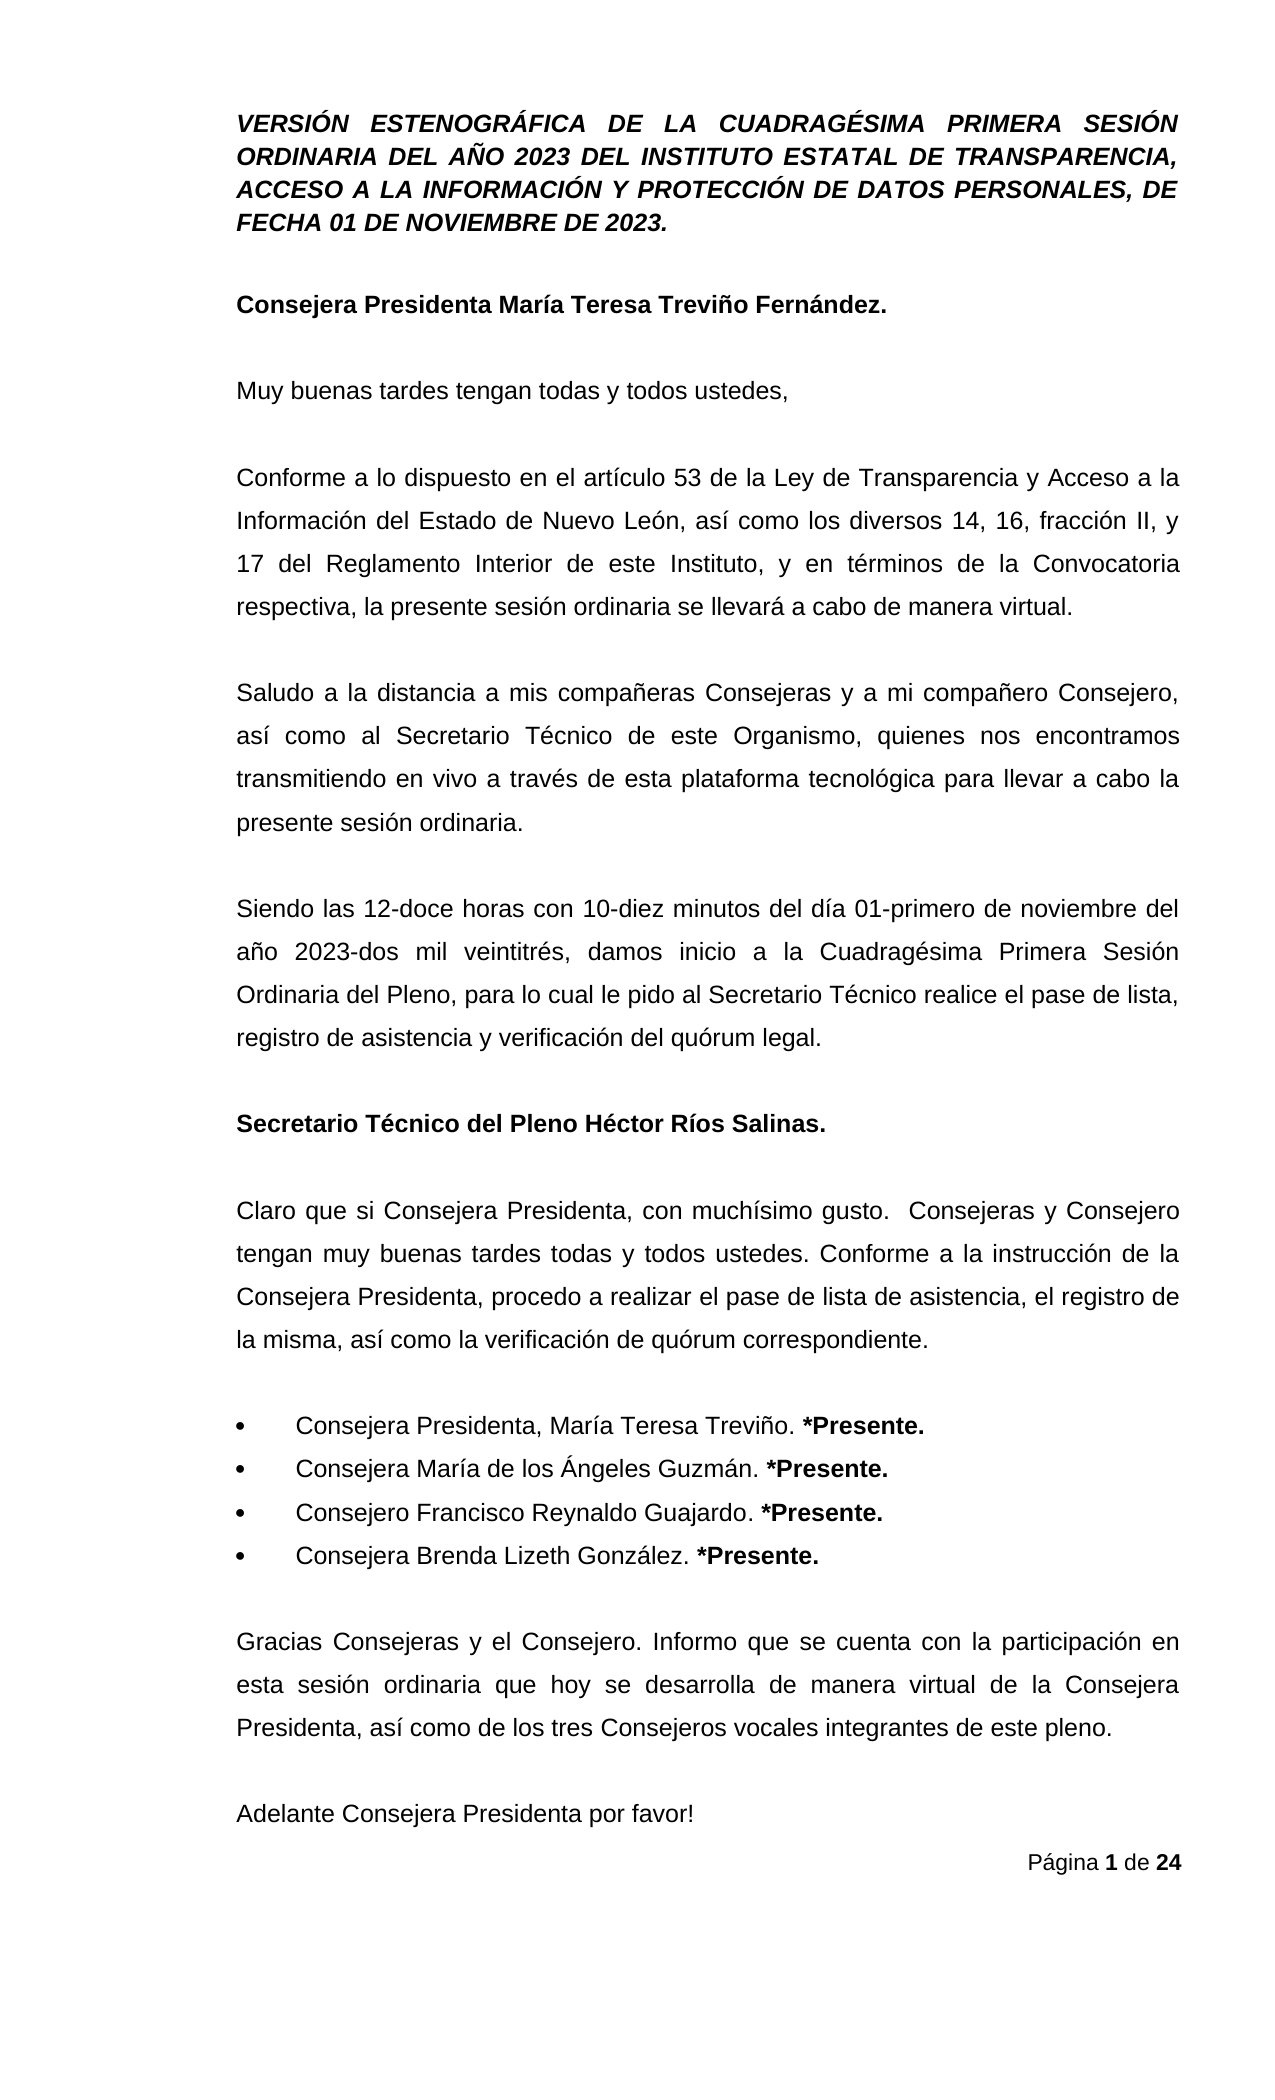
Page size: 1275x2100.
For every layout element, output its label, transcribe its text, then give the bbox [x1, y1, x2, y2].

text Consejera Presidenta María Teresa Treviño Fernández. [236, 290, 1181, 319]
text Adelante Consejera Presidenta por favor! [236, 1799, 1181, 1828]
text Muy buenas tardes tengan todas y todos ustedes, [236, 376, 1181, 405]
text Siendo las 12-doce horas con 10-diez minutos del día 01-primero de noviembre del año 2023-dos mil veintitrés, damos inicio a la Cuadragésima Primera Sesión Ordinaria del Pleno, para lo cual le pido al Secretario Técnico realice el pase de lista, registro de asistencia y verificación del quórum legal. [236, 894, 1181, 1052]
text Claro que si Consejera Presidenta, con muchísimo gusto. Consejeras y Consejero tengan muy buenas tardes todas y todos ustedes. Conforme a la instrucción de la Consejera Presidenta, procedo a realizar el pase de lista de asistencia, el registro de la misma, así como la verificación de quórum correspondiente. [236, 1196, 1181, 1354]
text Gracias Consejeras y el Consejero. Informo que se cuenta con la participación en esta sesión ordinaria que hoy se desarrolla de manera virtual de la Consejera Presidenta, así como de los tres Consejeros vocales integrantes de este pleno. [236, 1627, 1181, 1742]
text Saludo a la distancia a mis compañeras Consejeras y a mi compañero Consejero, así como al Secretario Técnico de este Organismo, quienes nos encontramos transmitiendo en vivo a través de esta plataforma tecnológica para llevar a cabo la presente sesión ordinaria. [236, 678, 1181, 836]
list Consejero Francisco Reynaldo Guajardo. *Presente. [236, 1498, 1181, 1526]
text Conforme a lo dispuesto en el artículo 53 de la Ley de Transparencia y Acceso a la Información del Estado de Nuevo León, así como los diversos 14, 16, fracción II, y 17 del Reglamento Interior de este Instituto, y en términos de la Convocatoria respectiva, la presente sesión ordinaria se llevará a cabo de manera virtual. [236, 463, 1181, 621]
list Consejera Presidenta, María Teresa Treviño. *Presente. [236, 1411, 1181, 1440]
text Secretario Técnico del Pleno Héctor Ríos Salinas. [236, 1109, 1181, 1138]
list Consejera Brenda Lizeth González. *Presente. [236, 1541, 1181, 1569]
list Consejera María de los Ángeles Guzmán. *Presente. [236, 1454, 1181, 1483]
